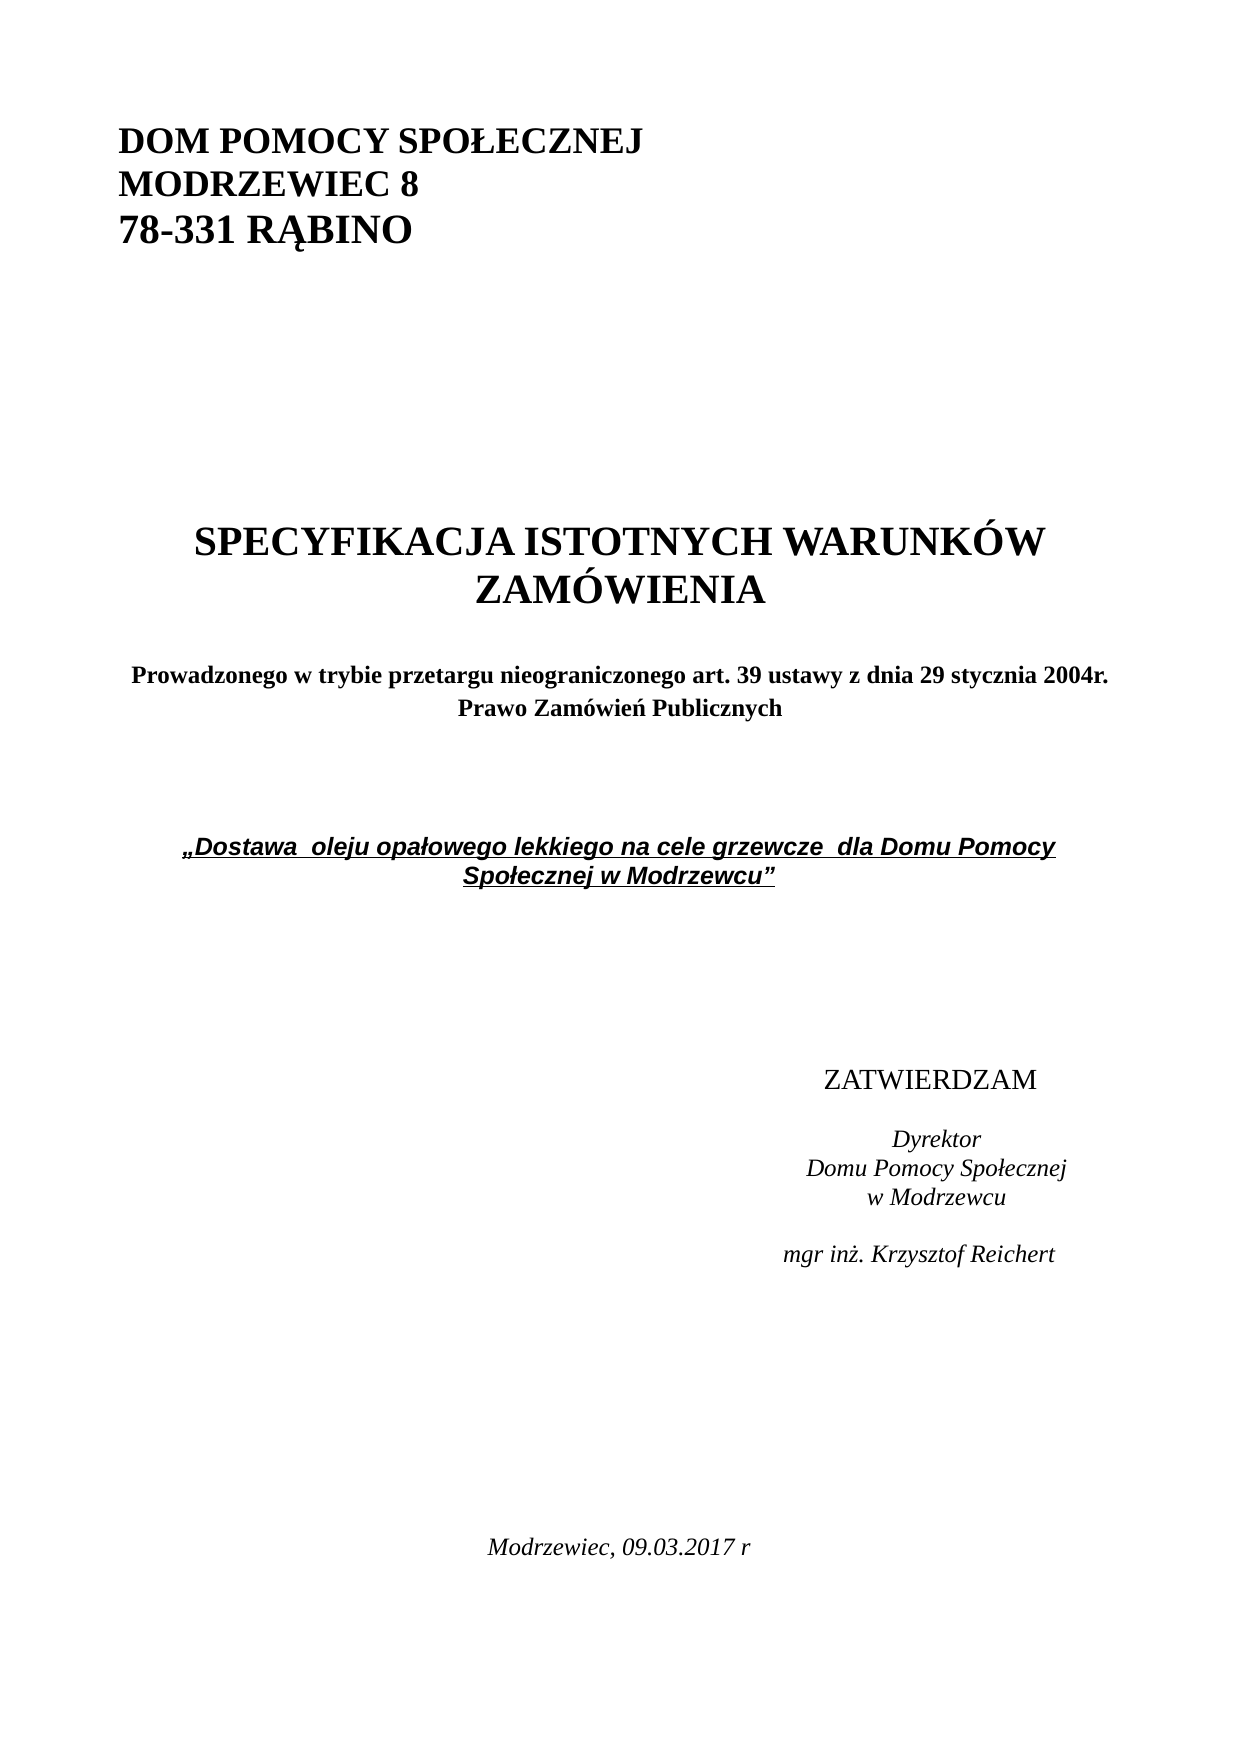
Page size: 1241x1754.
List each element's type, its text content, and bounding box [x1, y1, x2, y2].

text w Modrzewcu [753, 1182, 1122, 1211]
subtitle „Dostawa oleju opałowego lekkiego na cele grzewcze dla Domu Pomocy Społecznej w Modrzewcu” [118, 832, 1122, 889]
title SPECYFIKACJA ISTOTNYCH WARUNKÓW ZAMÓWIENIA [118, 516, 1122, 612]
text Modrzewiec, 09.03.2017 r [118, 1532, 1122, 1560]
title DOM POMOCY SPOŁECZNEJ [118, 118, 1122, 161]
text mgr inż. Krzysztof Reichert [118, 1239, 1122, 1268]
text Domu Pomocy Społecznej [753, 1153, 1122, 1182]
text Prowadzonego w trybie przetargu nieograniczonego art. 39 ustawy z dnia 29 stycznia 2004r. Prawo Zamówień Publicznych [118, 660, 1122, 722]
text Dyrektor [753, 1124, 1122, 1153]
text ZATWIERDZAM [738, 1062, 1122, 1096]
title MODRZEWIEC 8 [118, 161, 1122, 204]
title 78-331 RĄBINO [118, 204, 1122, 252]
